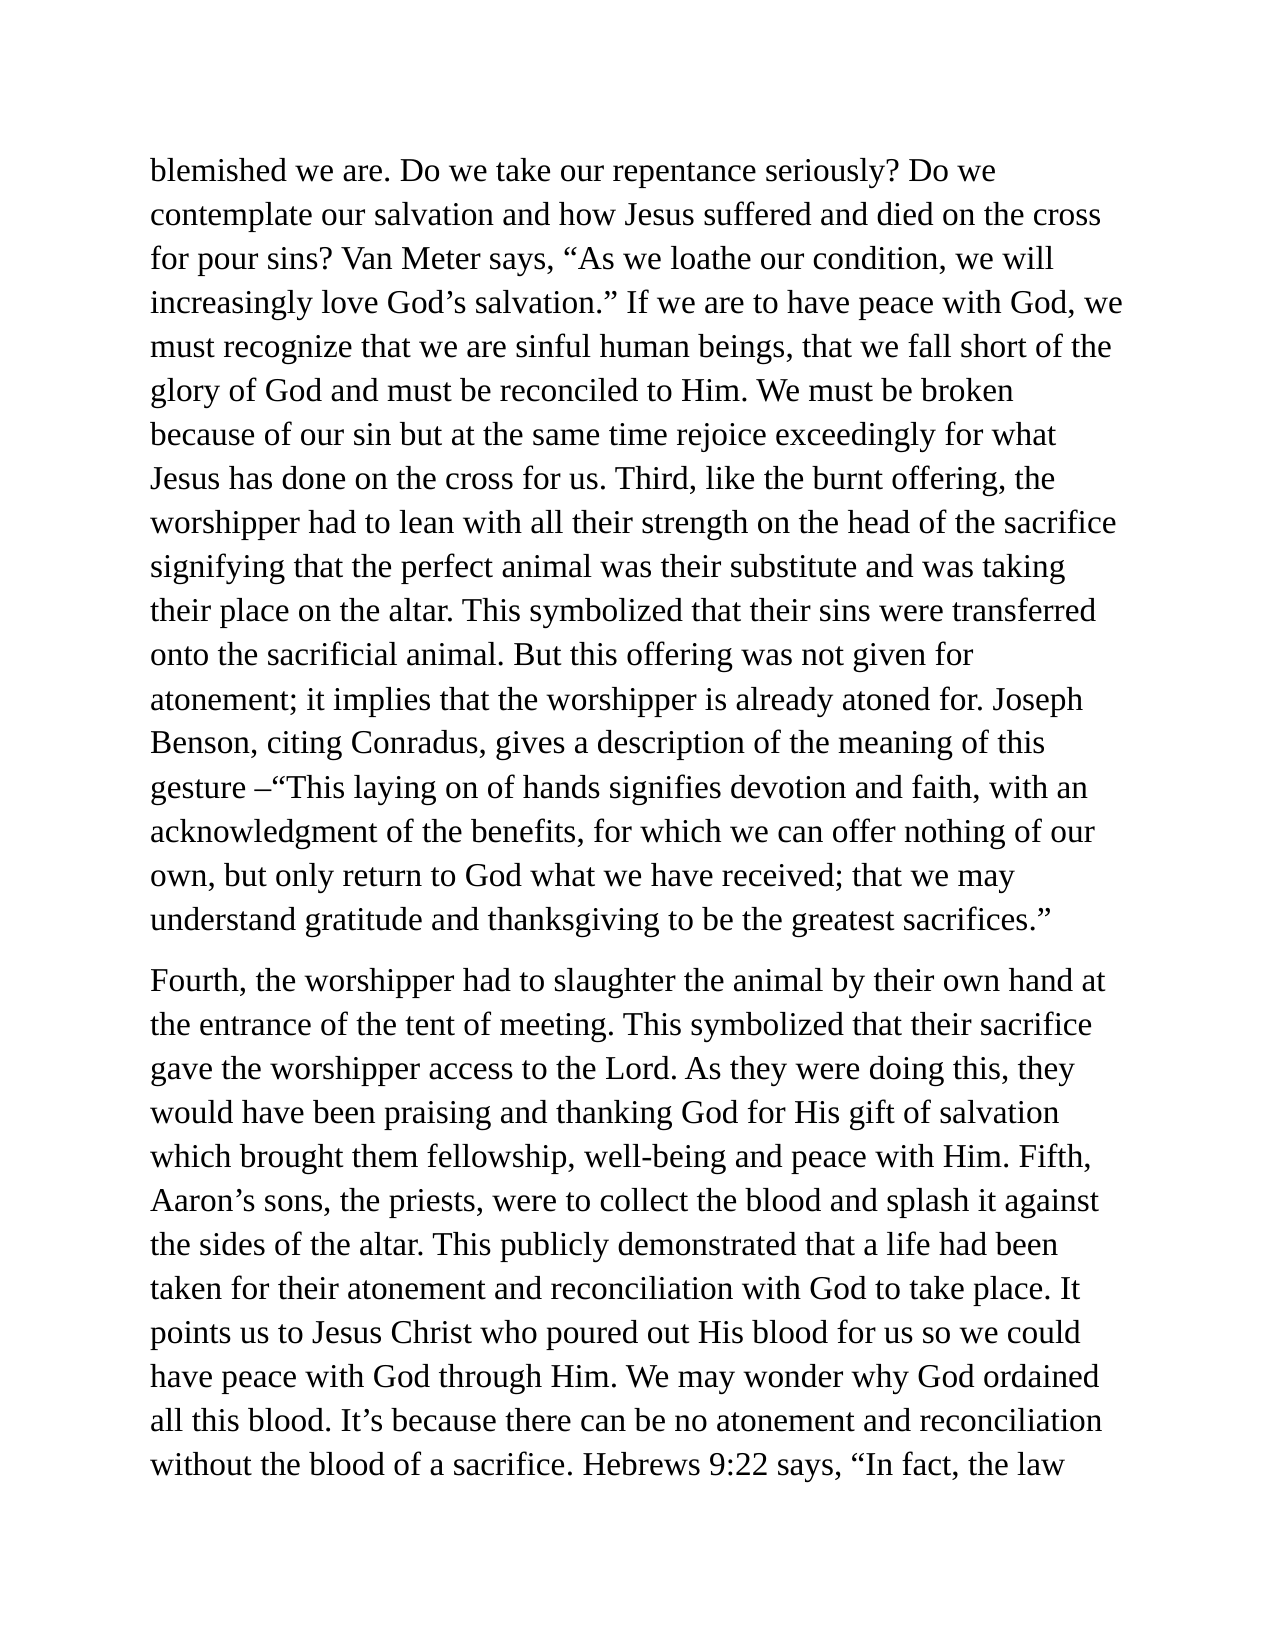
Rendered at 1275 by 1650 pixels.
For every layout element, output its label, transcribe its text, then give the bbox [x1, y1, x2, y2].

text blemished we are. Do we take our repentance seriously? Do we contemplate our salvation and how Jesus suffered and died on the cross for pour sins? Van Meter says, “As we loathe our condition, we will increasingly love God’s salvation.” If we are to have peace with God, we must recognize that we are sinful human beings, that we fall short of the glory of God and must be reconciled to Him. We must be broken because of our sin but at the same time rejoice exceedingly for what Jesus has done on the cross for us. Third, like the burnt offering, the worshipper had to lean with all their strength on the head of the sacrifice signifying that the perfect animal was their substitute and was taking their place on the altar. This symbolized that their sins were transferred onto the sacrificial animal. But this offering was not given for atonement; it implies that the worshipper is already atoned for. Joseph Benson, citing Conradus, gives a description of the meaning of this gesture –“This laying on of hands signifies devotion and faith, with an acknowledgment of the benefits, for which we can offer nothing of our own, but only return to God what we have received; that we may understand gratitude and thanksgiving to be the greatest sacrifices.” [150, 150, 1125, 937]
text Fourth, the worshipper had to slaughter the animal by their own hand at the entrance of the tent of meeting. This symbolized that their sacrifice gave the worshipper access to the Lord. As they were doing this, they would have been praising and thanking God for His gift of salvation which brought them fellowship, well-being and peace with Him. Fifth, Aaron’s sons, the priests, were to collect the blood and splash it against the sides of the altar. This publicly demonstrated that a life had been taken for their atonement and reconciliation with God to take place. It points us to Jesus Christ who poured out His blood for us so we could have peace with God through Him. We may wonder why God ordained all this blood. It’s because there can be no atonement and reconciliation without the blood of a sacrifice. Hebrews 9:22 says, “In fact, the law [150, 960, 1125, 1483]
